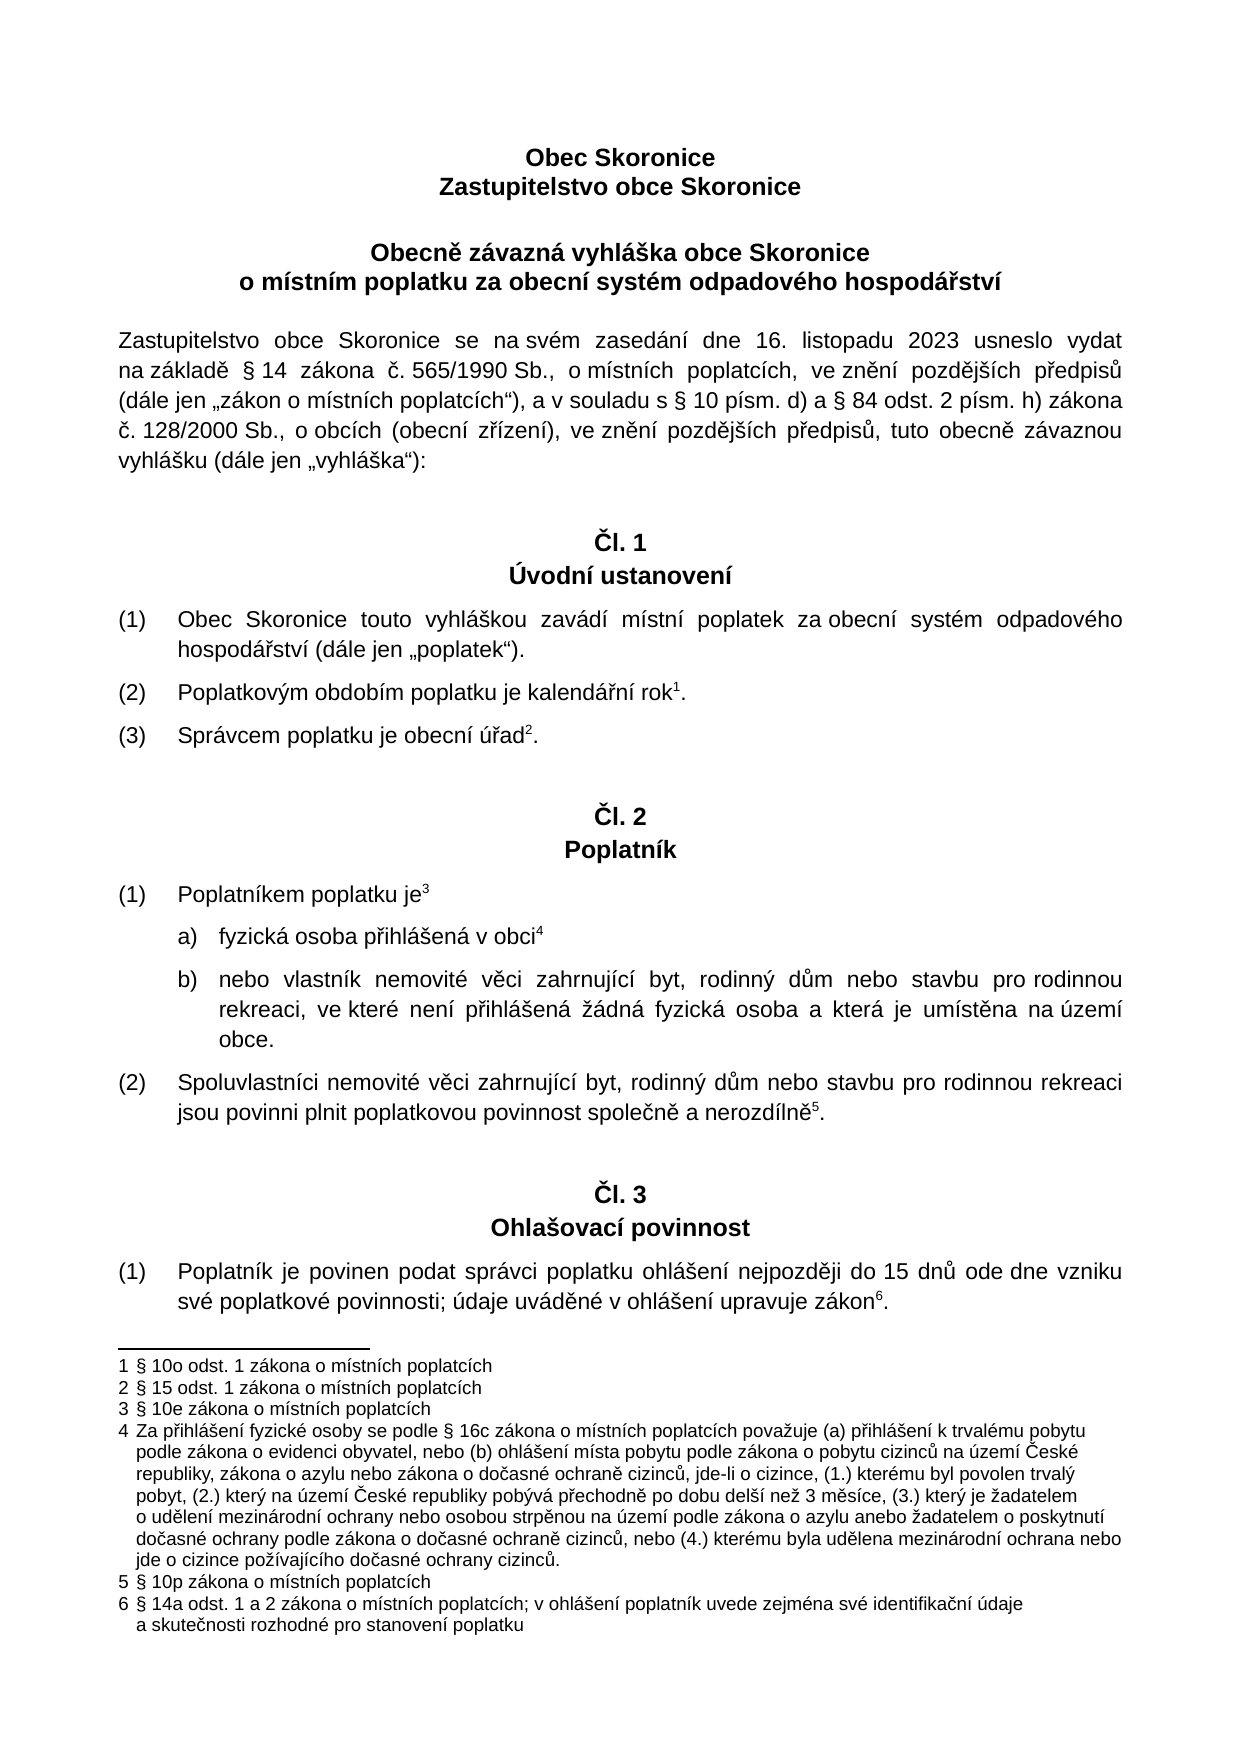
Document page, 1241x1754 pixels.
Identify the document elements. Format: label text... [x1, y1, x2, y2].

list Spoluvlastníci nemovité věci zahrnující byt, rodinný dům nebo stavbu pro rodinnou rekreaci jsou povinni plnit poplatkovou povinnost společně a nerozdílně. [118, 1069, 1122, 1126]
list Obec Skoronice touto vyhláškou zavádí místní poplatek za obecní systém odpadového hospodářství (dále jen „poplatek“). [118, 606, 1122, 663]
list Poplatníkem poplatku je [118, 881, 1122, 907]
subtitle Čl. 1 Úvodní ustanovení [118, 528, 1122, 589]
list Za přihlášení fyzické osoby se podle § 16c zákona o místních poplatcích považuje (a) přihlášení k trvalému pobytu podle zákona o evidenci obyvatel, nebo (b) ohlášení místa pobytu podle zákona o pobytu cizinců na území České republiky, zákona o azylu nebo zákona o dočasné ochraně cizinců, jde-li o cizince, (1.) kterému byl povolen trvalý pobyt, (2.) který na území České republiky pobývá přechodně po dobu delší než 3 měsíce, (3.) který je žadatelem o udělení mezinárodní ochrany nebo osobou strpěnou na území podle zákona o azylu anebo žadatelem o poskytnutí dočasné ochrany podle zákona o dočasné ochraně cizinců, nebo (4.) kterému byla udělena mezinárodní ochrana nebo jde o cizince požívajícího dočasné ochrany cizinců. [118, 1420, 1122, 1571]
list § 14a odst. 1 a 2 zákona o místních poplatcích; v ohlášení poplatník uvede zejména své identifikační údaje a skutečnosti rozhodné pro stanovení poplatku [118, 1592, 1122, 1635]
list § 10p zákona o místních poplatcích [118, 1571, 1122, 1592]
subtitle Čl. 3 Ohlašovací povinnost [118, 1179, 1122, 1241]
list § 15 odst. 1 zákona o místních poplatcích [118, 1377, 1122, 1398]
list Správcem poplatku je obecní úřad. [118, 722, 1122, 748]
subtitle Obecně závazná vyhláška obce Skoronice o místním poplatku za obecní systém odpadového hospodářství [118, 238, 1122, 295]
list fyzická osoba přihlášená v obci [177, 923, 1122, 950]
text Zastupitelstvo obce Skoronice se na svém zasedání dne 16. listopadu 2023 usneslo vydat na základě § 14 zákona č. 565/1990 Sb., o místních poplatcích, ve znění pozdějších předpisů (dále jen „zákon o místních poplatcích“), a v souladu s § 10 písm. d) a § 84 odst. 2 písm. h) zákona č. 128/2000 Sb., o obcích (obecní zřízení), ve znění pozdějších předpisů, tuto obecně závaznou vyhlášku (dále jen „vyhláška“): [118, 327, 1122, 474]
list Poplatník je povinen podat správci poplatku ohlášení nejpozději do 15 dnů ode dne vzniku své poplatkové povinnosti; údaje uváděné v ohlášení upravuje zákon. [118, 1258, 1122, 1315]
list § 10o odst. 1 zákona o místních poplatcích [118, 1355, 1122, 1377]
list § 10e zákona o místních poplatcích [118, 1398, 1122, 1420]
list Poplatkovým obdobím poplatku je kalendářní rok. [118, 679, 1122, 706]
title Obec Skoronice Zastupitelstvo obce Skoronice [118, 143, 1122, 201]
subtitle Čl. 2 Poplatník [118, 802, 1122, 864]
list nebo vlastník nemovité věci zahrnující byt, rodinný dům nebo stavbu pro rodinnou rekreaci, ve které není přihlášená žádná fyzická osoba a která je umístěna na území obce. [177, 966, 1122, 1053]
